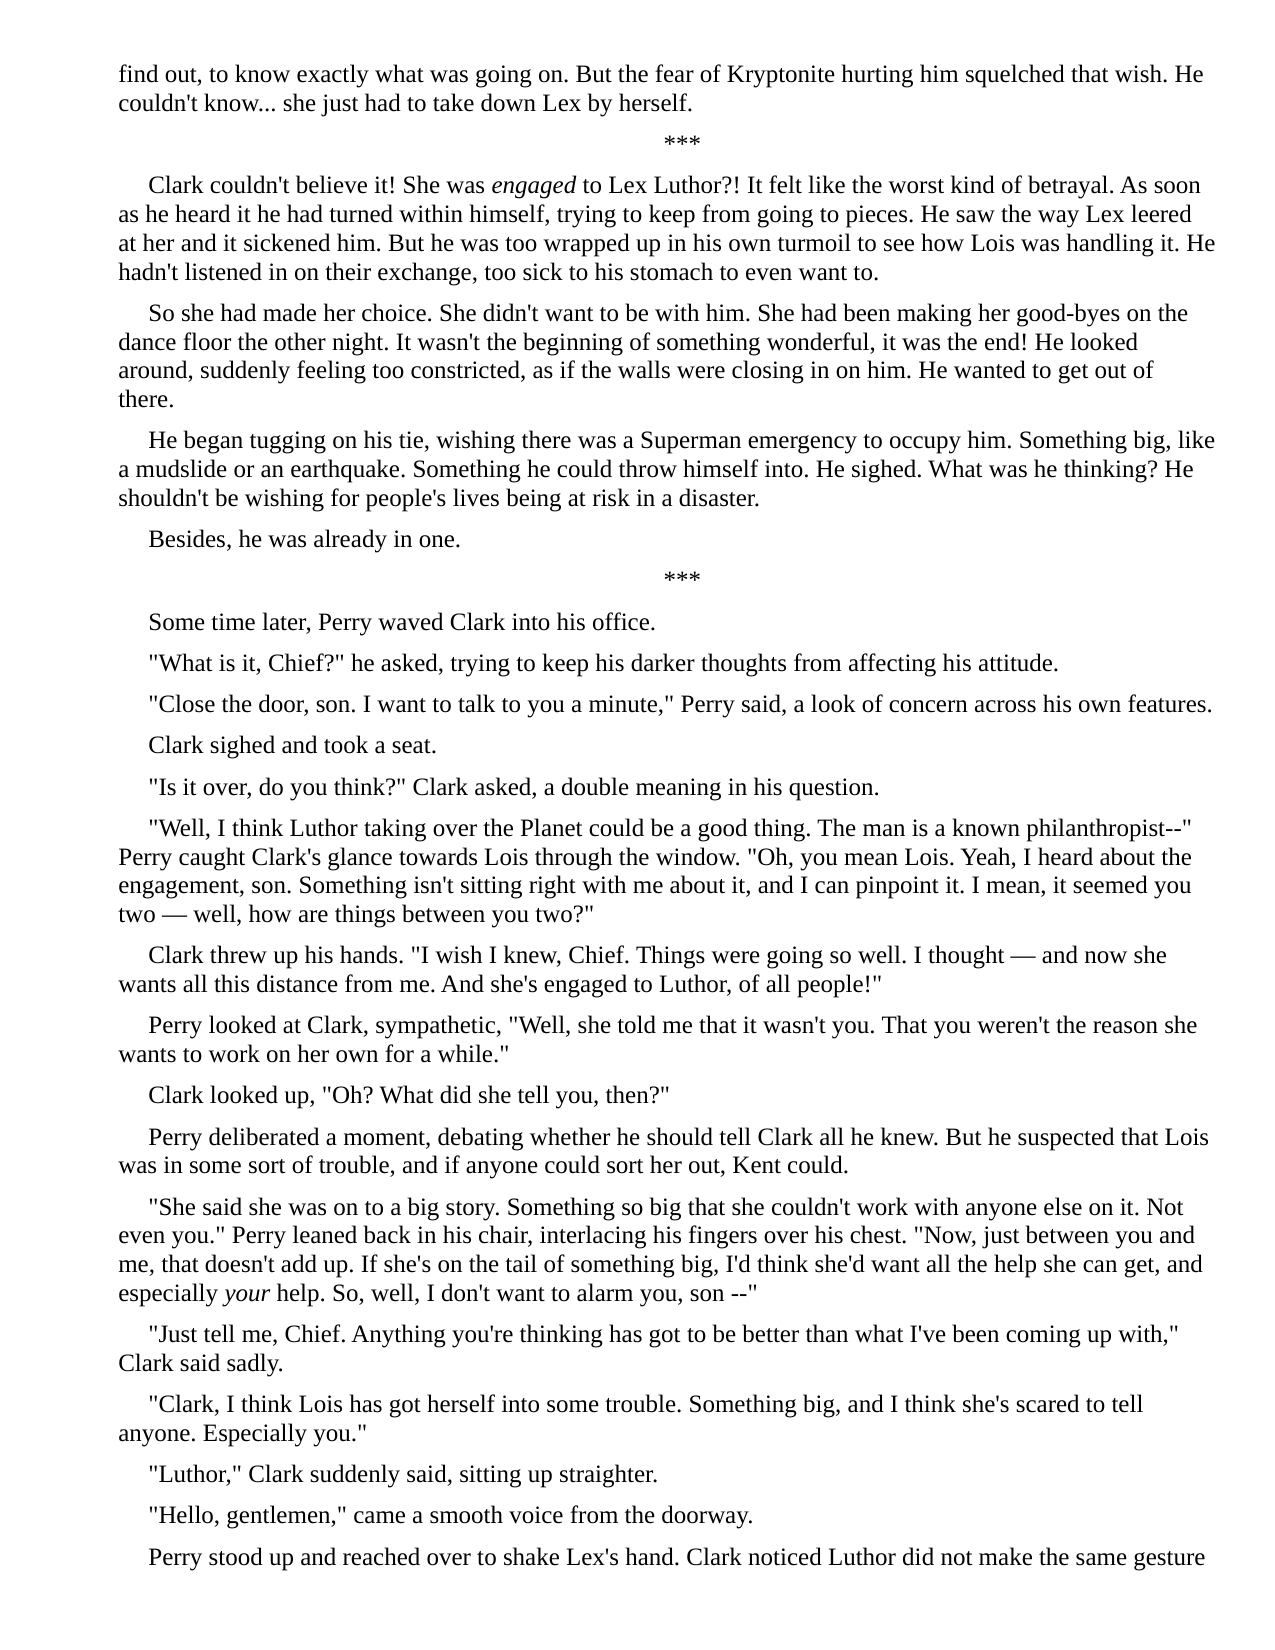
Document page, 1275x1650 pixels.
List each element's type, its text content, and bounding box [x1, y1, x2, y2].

text Besides, he was already in one. [118, 524, 1216, 553]
text "Just tell me, Chief. Anything you're thinking has got to be better than what I've been coming up with," Clark said sadly. [118, 1319, 1216, 1377]
text Perry deliberated a moment, debating whether he should tell Clark all he knew. But he suspected that Lois was in some sort of trouble, and if anyone could sort her out, Kent could. [118, 1122, 1216, 1179]
text "Is it over, do you think?" Clark asked, a double meaning in his question. [118, 772, 1216, 800]
text "Well, I think Luthor taking over the Planet could be a good thing. The man is a known philanthropist--" Perry caught Clark's glance towards Lois through the window. "Oh, you mean Lois. Yeah, I heard about the engagement, son. Something isn't sitting right with me about it, and I can pinpoint it. I mean, it seemed you two — well, how are things between you two?" [118, 813, 1216, 928]
text Clark looked up, "Oh? What did she tell you, then?" [118, 1080, 1216, 1109]
text *** [118, 129, 1216, 158]
text *** [118, 565, 1216, 594]
text Perry looked at Clark, sympathetic, "Well, she told me that it wasn't you. That you weren't the reason she wants to work on her own for a while." [118, 1010, 1216, 1068]
text Clark sighed and took a seat. [118, 730, 1216, 759]
text Some time later, Perry waved Clark into his office. [118, 607, 1216, 635]
text "Clark, I think Lois has got herself into some trouble. Something big, and I think she's scared to tell anyone. Especially you." [118, 1389, 1216, 1447]
text "She said she was on to a big story. Something so big that she couldn't work with anyone else on it. Not even you." Perry leaned back in his chair, interlacing his fingers over his chest. "Now, just between you and me, that doesn't add up. If she's on the tail of something big, I'd think she'd want all the help she can get, and especially your help. So, well, I don't want to alarm you, son --" [118, 1192, 1216, 1307]
text "Hello, gentlemen," came a smooth voice from the doorway. [118, 1500, 1216, 1529]
text find out, to know exactly what was going on. But the fear of Kryptonite hurting him squelched that wish. He couldn't know... she just had to take down Lex by herself. [118, 59, 1216, 117]
text "What is it, Chief?" he asked, trying to keep his darker thoughts from affecting his attitude. [118, 648, 1216, 677]
text So she had made her choice. She didn't want to be with him. She had been making her good-byes on the dance floor the other night. It wasn't the beginning of something wonderful, it was the end! He looked around, suddenly feeling too constricted, as if the walls were closing in on him. He wanted to get out of there. [118, 298, 1216, 413]
text Perry stood up and reached over to shake Lex's hand. Clark noticed Luthor did not make the same gesture [118, 1542, 1216, 1570]
text He began tugging on his tie, wishing there was a Superman emergency to occupy him. Something big, like a mudslide or an earthquake. Something he could throw himself into. He sighed. What was he thinking? He shouldn't be wishing for people's lives being at risk in a disaster. [118, 425, 1216, 512]
text "Close the door, son. I want to talk to you a minute," Perry said, a look of concern across his own features. [118, 689, 1216, 718]
text "Luthor," Clark suddenly said, sitting up straighter. [118, 1459, 1216, 1488]
text Clark couldn't believe it! She was engaged to Lex Luthor?! It felt like the worst kind of betrayal. As soon as he heard it he had turned within himself, trying to keep from going to pieces. He saw the way Lex leered at her and it sickened him. But he was too wrapped up in his own turmoil to see how Lois was handling it. He hadn't listened in on their exchange, too sick to his stomach to even want to. [118, 170, 1216, 285]
text Clark threw up his hands. "I wish I knew, Chief. Things were going so well. I thought — and now she wants all this distance from me. And she's engaged to Luthor, of all people!" [118, 940, 1216, 998]
